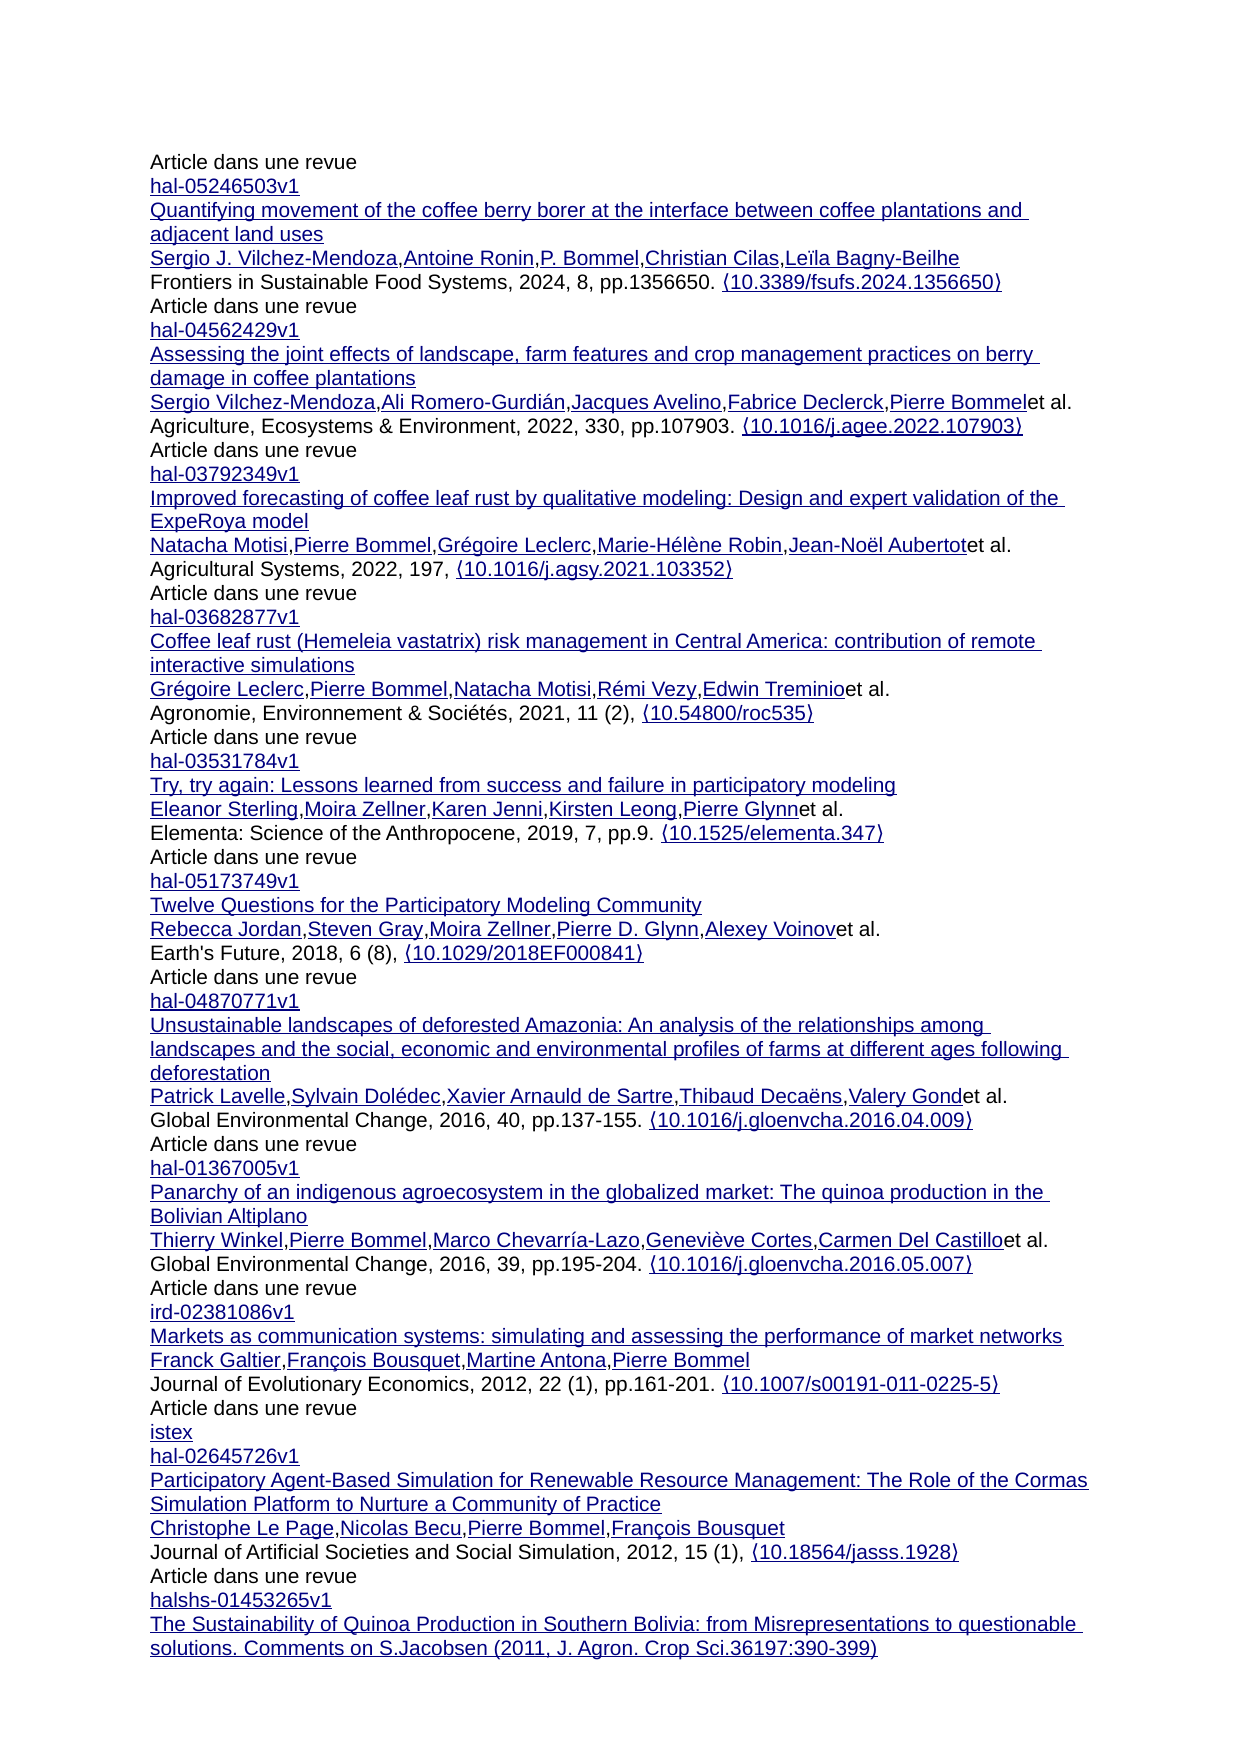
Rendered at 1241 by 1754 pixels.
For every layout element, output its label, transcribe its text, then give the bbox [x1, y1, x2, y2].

table_cell Markets as communication systems: simulating and assessing the performance of market networks Franck Galtier,François Bousquet,Martine Antona,Pierre Bommel Journal of Evolutionary Economics, 2012, 22 (1), pp.161-201. ⟨10.1007/s00191-011-0225-5⟩ Article dans une revue istex hal-02645726v1 [150, 1324, 1090, 1468]
table_cell Unsustainable landscapes of deforested Amazonia: An analysis of the relationships among landscapes and the social, economic and environmental profiles of farms at different ages following deforestation Patrick Lavelle,Sylvain Dolédec,Xavier Arnauld de Sartre,Thibaud Decaëns,Valery Gondet al. Global Environmental Change, 2016, 40, pp.137-155. ⟨10.1016/j.gloenvcha.2016.04.009⟩ Article dans une revue hal-01367005v1 [150, 1013, 1090, 1180]
table_cell The Sustainability of Quinoa Production in Southern Bolivia: from Misrepresentations to questionable solutions. Comments on S.Jacobsen (2011, J. Agron. Crop Sci.36197:390‐399) [150, 1611, 1090, 1659]
table_cell Improved forecasting of coffee leaf rust by qualitative modeling: Design and expert validation of the ExpeRoya model Natacha Motisi,Pierre Bommel,Grégoire Leclerc,Marie-Hélène Robin,Jean-Noël Aubertotet al. Agricultural Systems, 2022, 197, ⟨10.1016/j.agsy.2021.103352⟩ Article dans une revue hal-03682877v1 [150, 485, 1090, 629]
table_cell Article dans une revue hal-05246503v1 [150, 150, 1090, 198]
table_cell Try, try again: Lessons learned from success and failure in participatory modeling Eleanor Sterling,Moira Zellner,Karen Jenni,Kirsten Leong,Pierre Glynnet al. Elementa: Science of the Anthropocene, 2019, 7, pp.9. ⟨10.1525/elementa.347⟩ Article dans une revue hal-05173749v1 [150, 773, 1090, 893]
table_cell Twelve Questions for the Participatory Modeling Community Rebecca Jordan,Steven Gray,Moira Zellner,Pierre D. Glynn,Alexey Voinovet al. Earth's Future, 2018, 6 (8), ⟨10.1029/2018EF000841⟩ Article dans une revue hal-04870771v1 [150, 893, 1090, 1012]
table_cell Coffee leaf rust (Hemeleia vastatrix) risk management in Central America: contribution of remote interactive simulations Grégoire Leclerc,Pierre Bommel,Natacha Motisi,Rémi Vezy,Edwin Treminioet al. Agronomie, Environnement & Sociétés, 2021, 11 (2), ⟨10.54800/roc535⟩ Article dans une revue hal-03531784v1 [150, 629, 1090, 773]
table_cell Panarchy of an indigenous agroecosystem in the globalized market: The quinoa production in the Bolivian Altiplano Thierry Winkel,Pierre Bommel,Marco Chevarría-Lazo,Geneviève Cortes,Carmen Del Castilloet al. Global Environmental Change, 2016, 39, pp.195-204. ⟨10.1016/j.gloenvcha.2016.05.007⟩ Article dans une revue ird-02381086v1 [150, 1180, 1090, 1324]
table_cell Participatory Agent-Based Simulation for Renewable Resource Management: The Role of the Cormas Simulation Platform to Nurture a Community of Practice Christophe Le Page,Nicolas Becu,Pierre Bommel,François Bousquet Journal of Artificial Societies and Social Simulation, 2012, 15 (1), ⟨10.18564/jasss.1928⟩ Article dans une revue halshs-01453265v1 [150, 1468, 1090, 1611]
table_cell Assessing the joint effects of landscape, farm features and crop management practices on berry damage in coffee plantations Sergio Vilchez-Mendoza,Ali Romero-Gurdián,Jacques Avelino,Fabrice Declerck,Pierre Bommelet al. Agriculture, Ecosystems & Environment, 2022, 330, pp.107903. ⟨10.1016/j.agee.2022.107903⟩ Article dans une revue hal-03792349v1 [150, 342, 1090, 485]
table_cell Quantifying movement of the coffee berry borer at the interface between coffee plantations and adjacent land uses Sergio J. Vilchez-Mendoza,Antoine Ronin,P. Bommel,Christian Cilas,Leïla Bagny-Beilhe Frontiers in Sustainable Food Systems, 2024, 8, pp.1356650. ⟨10.3389/fsufs.2024.1356650⟩ Article dans une revue hal-04562429v1 [150, 198, 1090, 342]
